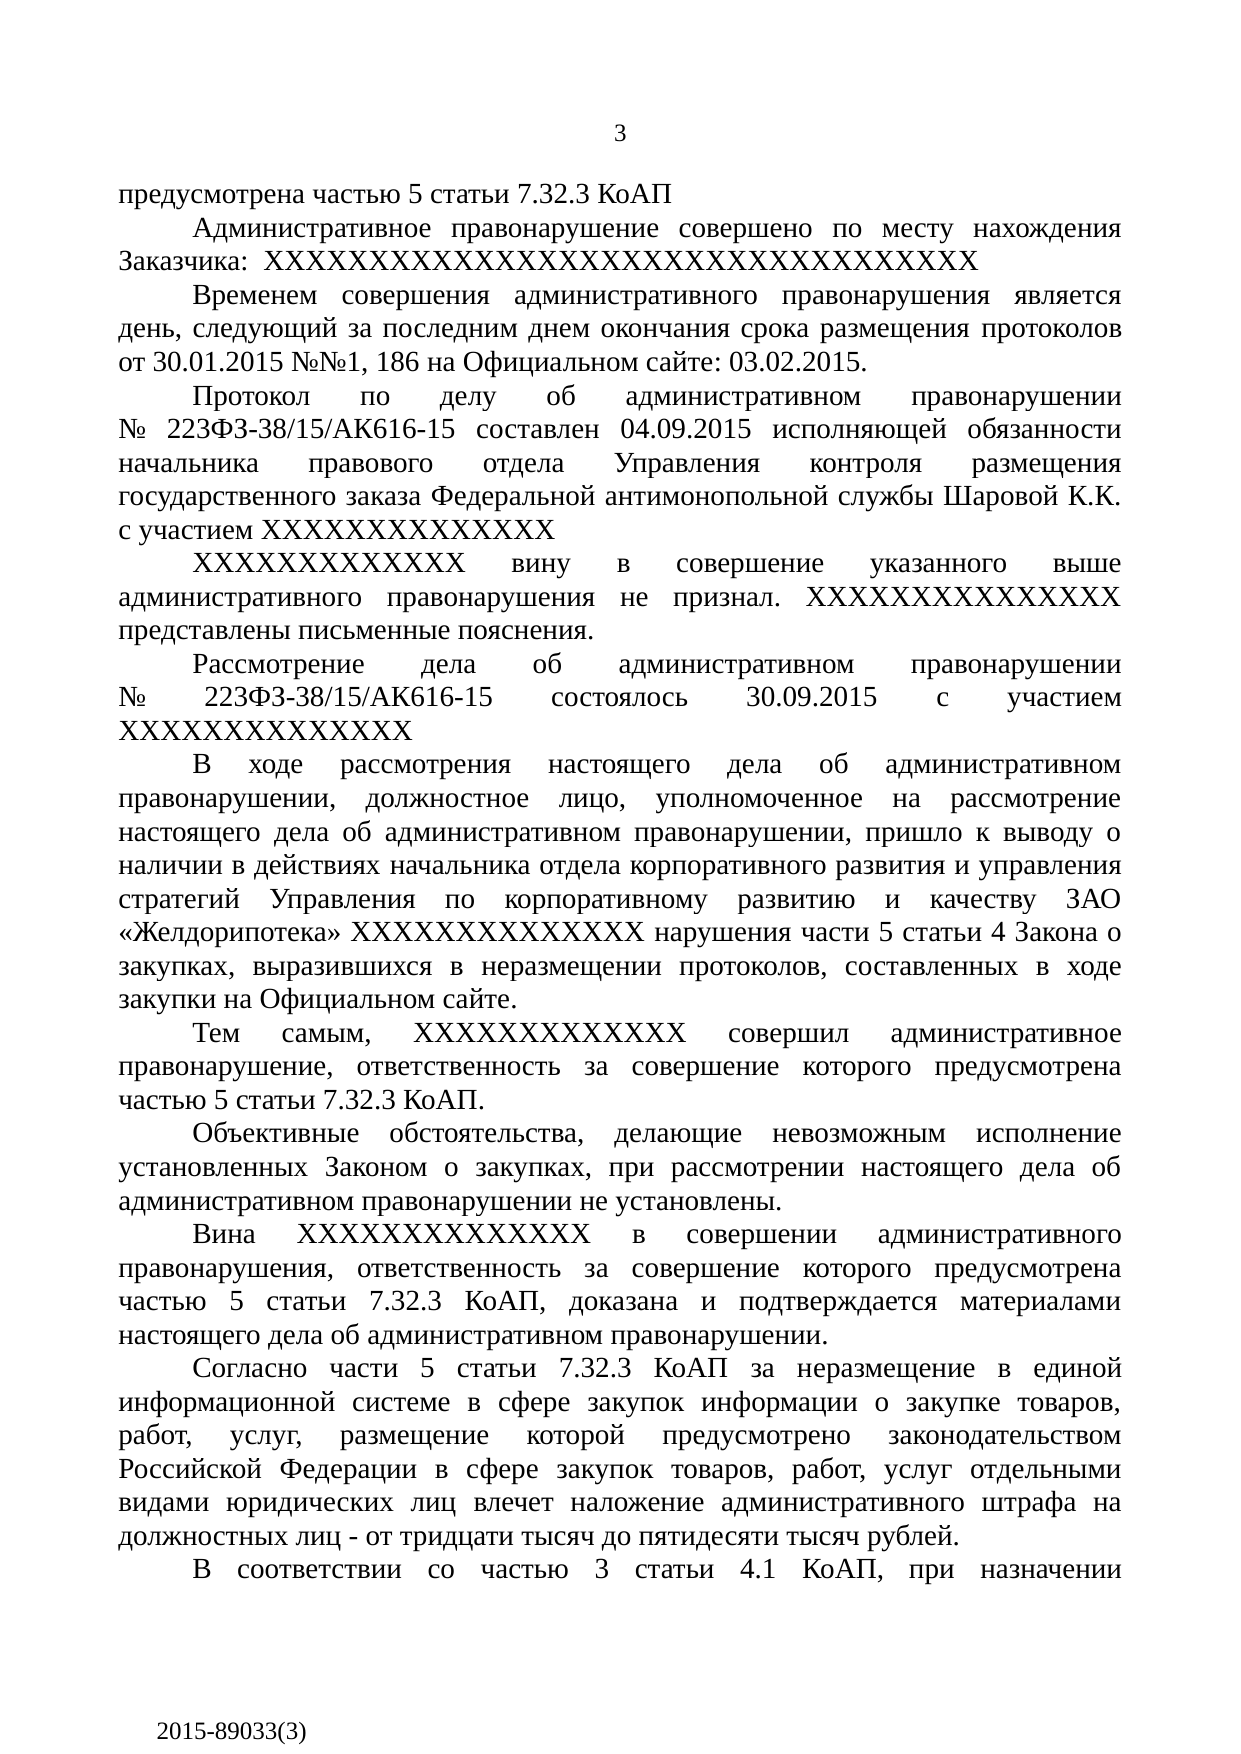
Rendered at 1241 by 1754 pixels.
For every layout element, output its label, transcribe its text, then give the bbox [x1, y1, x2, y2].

text Протокол по делу об административном правонарушении № 223ФЗ-38/15/АК616-15 составлен 04.09.2015 исполняющей обязанности начальника правового отдела Управления контроля размещения государственного заказа Федеральной антимонопольной службы Шаровой К.К. с участием XXXXXXXXXXXXXX [118, 378, 1122, 545]
text Рассмотрение дела об административном правонарушении № 223ФЗ-38/15/АК616-15 состоялось 30.09.2015 с участием XXXXXXXXXXXXXX [118, 646, 1122, 747]
text предусмотрена частью 5 статьи 7.32.3 КоАП [118, 176, 1122, 210]
text В ходе рассмотрения настоящего дела об административном правонарушении, должностное лицо, уполномоченное на рассмотрение настоящего дела об административном правонарушении, пришло к выводу о наличии в действиях начальника отдела корпоративного развития и управления стратегий Управления по корпоративному развитию и качеству ЗАО «Желдорипотека» XXXXXXXXXXXXXX нарушения части 5 статьи 4 Закона о закупках, выразившихся в неразмещении протоколов, составленных в ходе закупки на Официальном сайте. [118, 747, 1122, 1015]
text Вина XXXXXXXXXXXXXX в совершении административного правонарушения, ответственность за совершение которого предусмотрена частью 5 статьи 7.32.3 КоАП, доказана и подтверждается материалами настоящего дела об административном правонарушении. [118, 1216, 1122, 1350]
text В соответствии со частью 3 статьи 4.1 КоАП, при назначении [118, 1552, 1122, 1585]
text Согласно части 5 статьи 7.32.3 КоАП за неразмещение в единой информационной системе в сфере закупок информации о закупке товаров, работ, услуг, размещение которой предусмотрено законодательством Российской Федерации в сфере закупок товаров, работ, услуг отдельными видами юридических лиц влечет наложение административного штрафа на должностных лиц - от тридцати тысяч до пятидесяти тысяч рублей. [118, 1350, 1122, 1552]
text Тем самым, XXXXXXXXXXXXX совершил административное правонарушение, ответственность за совершение которого предусмотрена частью 5 статьи 7.32.3 КоАП. [118, 1015, 1122, 1116]
text Административное правонарушение совершено по месту нахождения Заказчика: XXXXXXXXXXXXXXXXXXXXXXXXXXXXXXXXXX [118, 210, 1122, 277]
text Объективные обстоятельства, делающие невозможным исполнение установленных Законом о закупках, при рассмотрении настоящего дела об административном правонарушении не установлены. [118, 1116, 1122, 1216]
text Временем совершения административного правонарушения является день, следующий за последним днем окончания срока размещения протоколов от 30.01.2015 №№1, 186 на Официальном сайте: 03.02.2015. [118, 277, 1122, 378]
text XXXXXXXXXXXXX вину в совершение указанного выше административного правонарушения не признал. XXXXXXXXXXXXXXX представлены письменные пояснения. [118, 545, 1122, 646]
